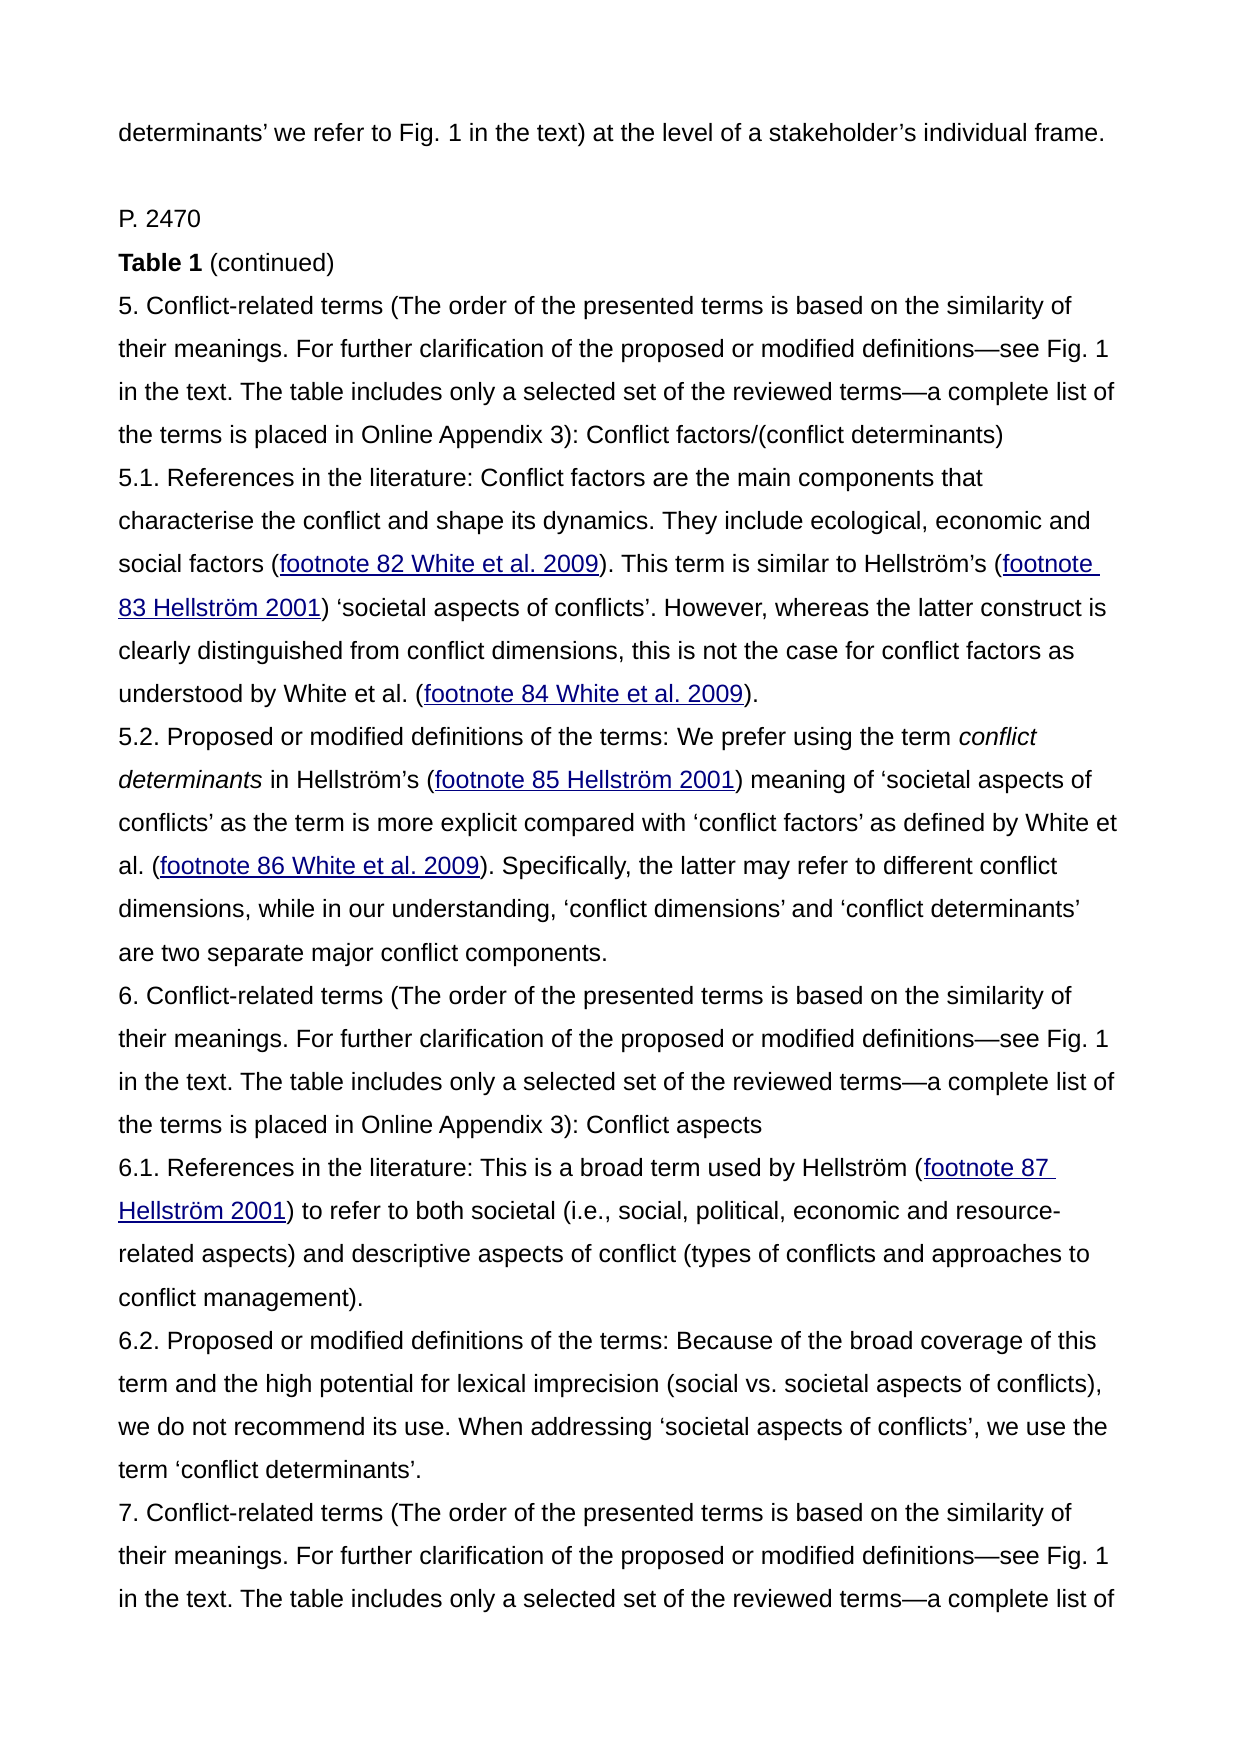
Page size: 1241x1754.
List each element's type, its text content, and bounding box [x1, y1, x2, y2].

text 6. Conflict-related terms (The order of the presented terms is based on the similarity of their meanings. For further clarification of the proposed or modified definitions—see Fig. 1 in the text. The table includes only a selected set of the reviewed terms—a complete list of the terms is placed in Online Appendix 3): Conflict aspects [118, 981, 1122, 1139]
text 5. Conflict-related terms (The order of the presented terms is based on the similarity of their meanings. For further clarification of the proposed or modified definitions—see Fig. 1 in the text. The table includes only a selected set of the reviewed terms—a complete list of the terms is placed in Online Appendix 3): Conflict factors/(conflict determinants) [118, 291, 1122, 449]
text 5.1. References in the literature: Conflict factors are the main components that characterise the conflict and shape its dynamics. They include ecological, economic and social factors (footnote 82 White et al. 2009). This term is similar to Hellström’s (footnote 83 Hellström 2001) ‘societal aspects of conflicts’. However, whereas the latter construct is clearly distinguished from conflict dimensions, this is not the case for conflict factors as understood by White et al. (footnote 84 White et al. 2009). [118, 463, 1122, 707]
text P. 2470 [118, 204, 1122, 233]
text 5.2. Proposed or modified definitions of the terms: We prefer using the term conflict determinants in Hellström’s (footnote 85 Hellström 2001) meaning of ‘societal aspects of conflicts’ as the term is more explicit compared with ‘conflict factors’ as defined by White et al. (footnote 86 White et al. 2009). Specifically, the latter may refer to different conflict dimensions, while in our understanding, ‘conflict dimensions’ and ‘conflict determinants’ are two separate major conflict components. [118, 722, 1122, 966]
text 6.2. Proposed or modified definitions of the terms: Because of the broad coverage of this term and the high potential for lexical imprecision (social vs. societal aspects of conflicts), we do not recommend its use. When addressing ‘societal aspects of conflicts’, we use the term ‘conflict determinants’. [118, 1326, 1122, 1484]
text Table 1 (continued) [118, 247, 1122, 276]
text 6.1. References in the literature: This is a broad term used by Hellström (footnote 87 Hellström 2001) to refer to both societal (i.e., social, political, economic and resource-related aspects) and descriptive aspects of conflict (types of conflicts and approaches to conflict management). [118, 1153, 1122, 1311]
text 7. Conflict-related terms (The order of the presented terms is based on the similarity of their meanings. For further clarification of the proposed or modified definitions—see Fig. 1 in the text. The table includes only a selected set of the reviewed terms—a complete list of [118, 1498, 1122, 1613]
text determinants’ we refer to Fig. 1 in the text) at the level of a stakeholder’s individual frame. [118, 118, 1122, 147]
